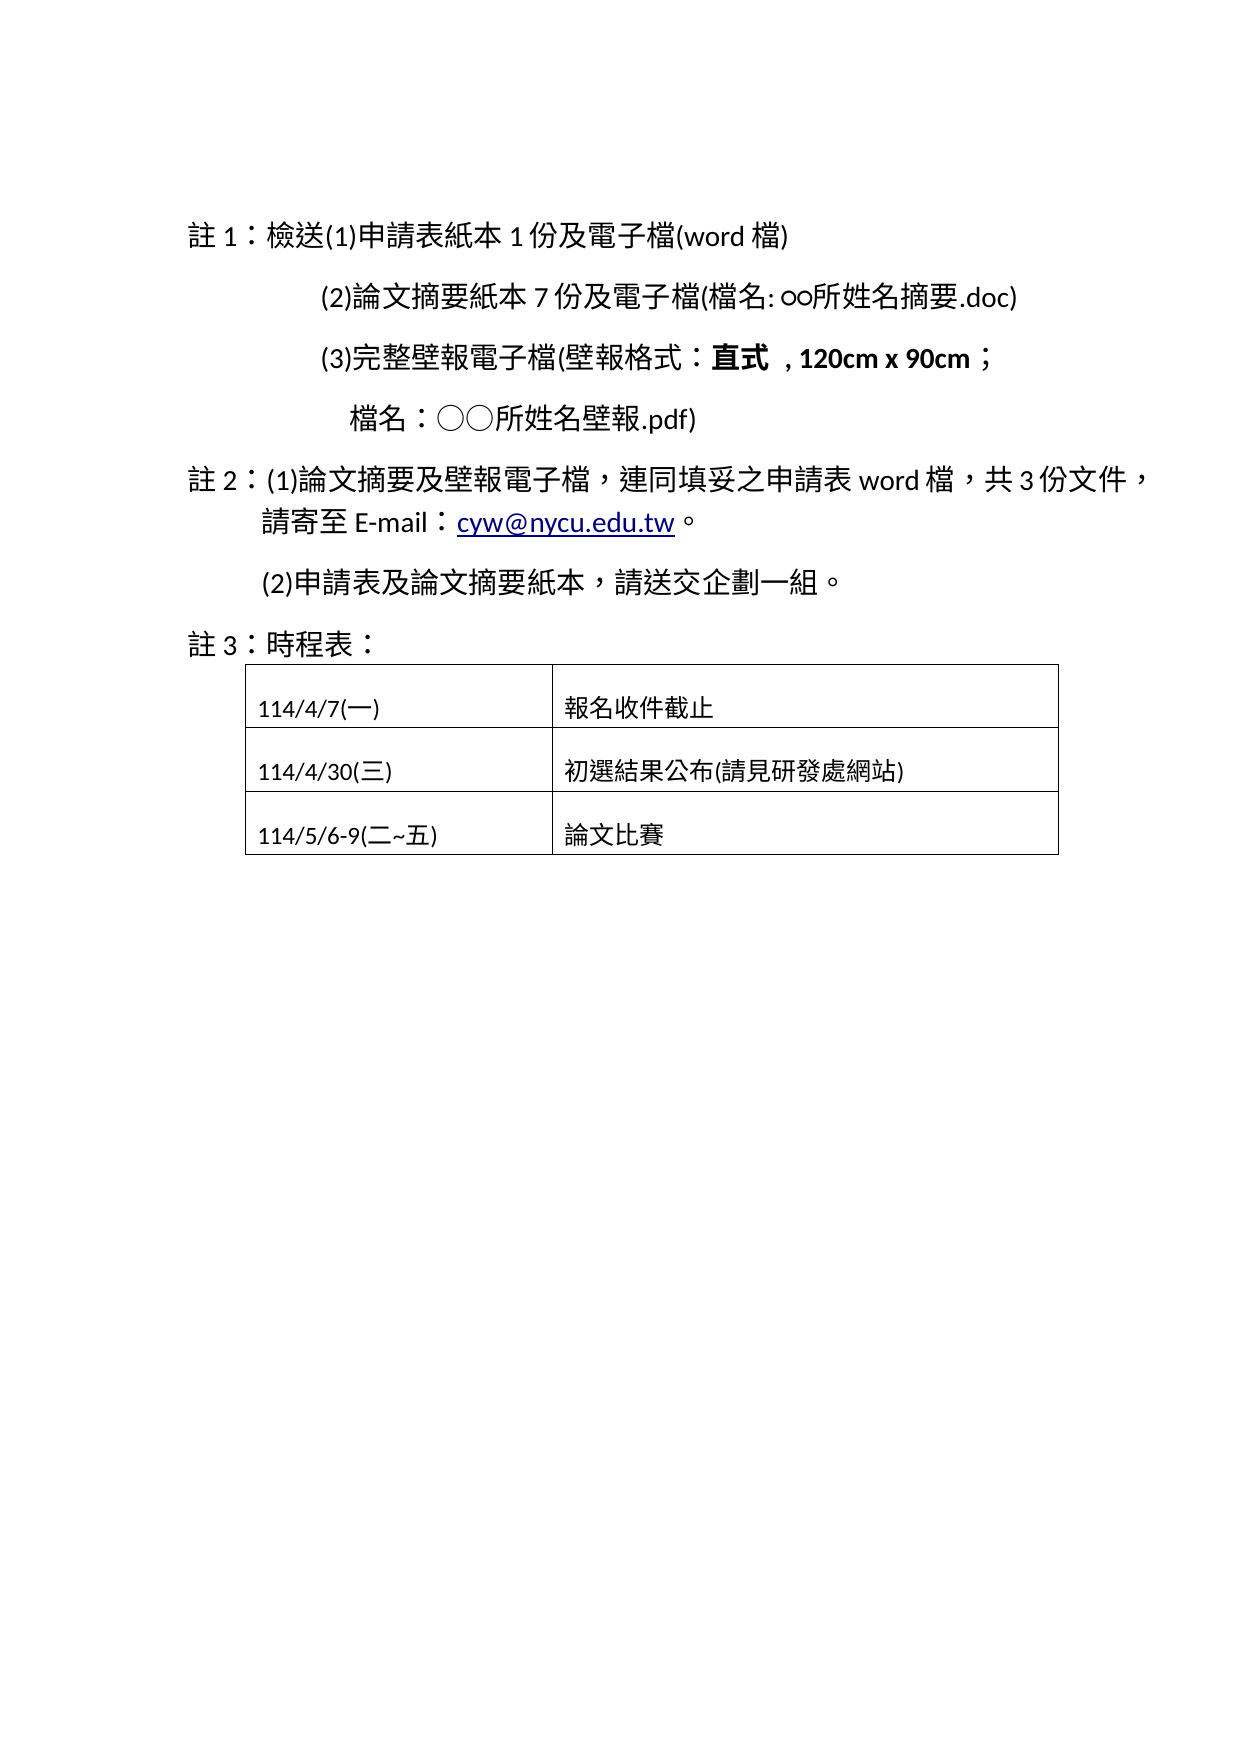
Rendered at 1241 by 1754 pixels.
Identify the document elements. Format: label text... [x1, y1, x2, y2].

table_cell 論文比賽 [553, 792, 1058, 854]
table_header 報名收件截止 [553, 665, 1058, 727]
table_cell 初選結果公布(請見研發處網站) [553, 728, 1058, 791]
text 註2：(1)論文摘要及壁報電子檔，連同填妥之申請表word檔，共3份文件，請寄至E-mail：cyw@nycu.edu.tw。 [187, 457, 1133, 541]
text (2)申請表及論文摘要紙本，請送交企劃一組。 [261, 560, 1133, 602]
text 檔名：○○所姓名壁報.pdf) [349, 396, 1133, 438]
text (3)完整壁報電子檔(壁報格式：直式 , 120cm x 90cm； [320, 335, 1133, 377]
text (2)論文摘要紙本7份及電子檔(檔名: ○○所姓名摘要.doc) [320, 274, 1170, 316]
text 註3：時程表： [187, 621, 1133, 663]
table_cell 114/4/30(三) [246, 728, 552, 791]
text 註1：檢送(1)申請表紙本1份及電子檔(word檔) [187, 213, 1170, 255]
table_header 114/4/7(一) [246, 665, 552, 727]
table_cell 114/5/6-9(二~五) [246, 792, 552, 854]
